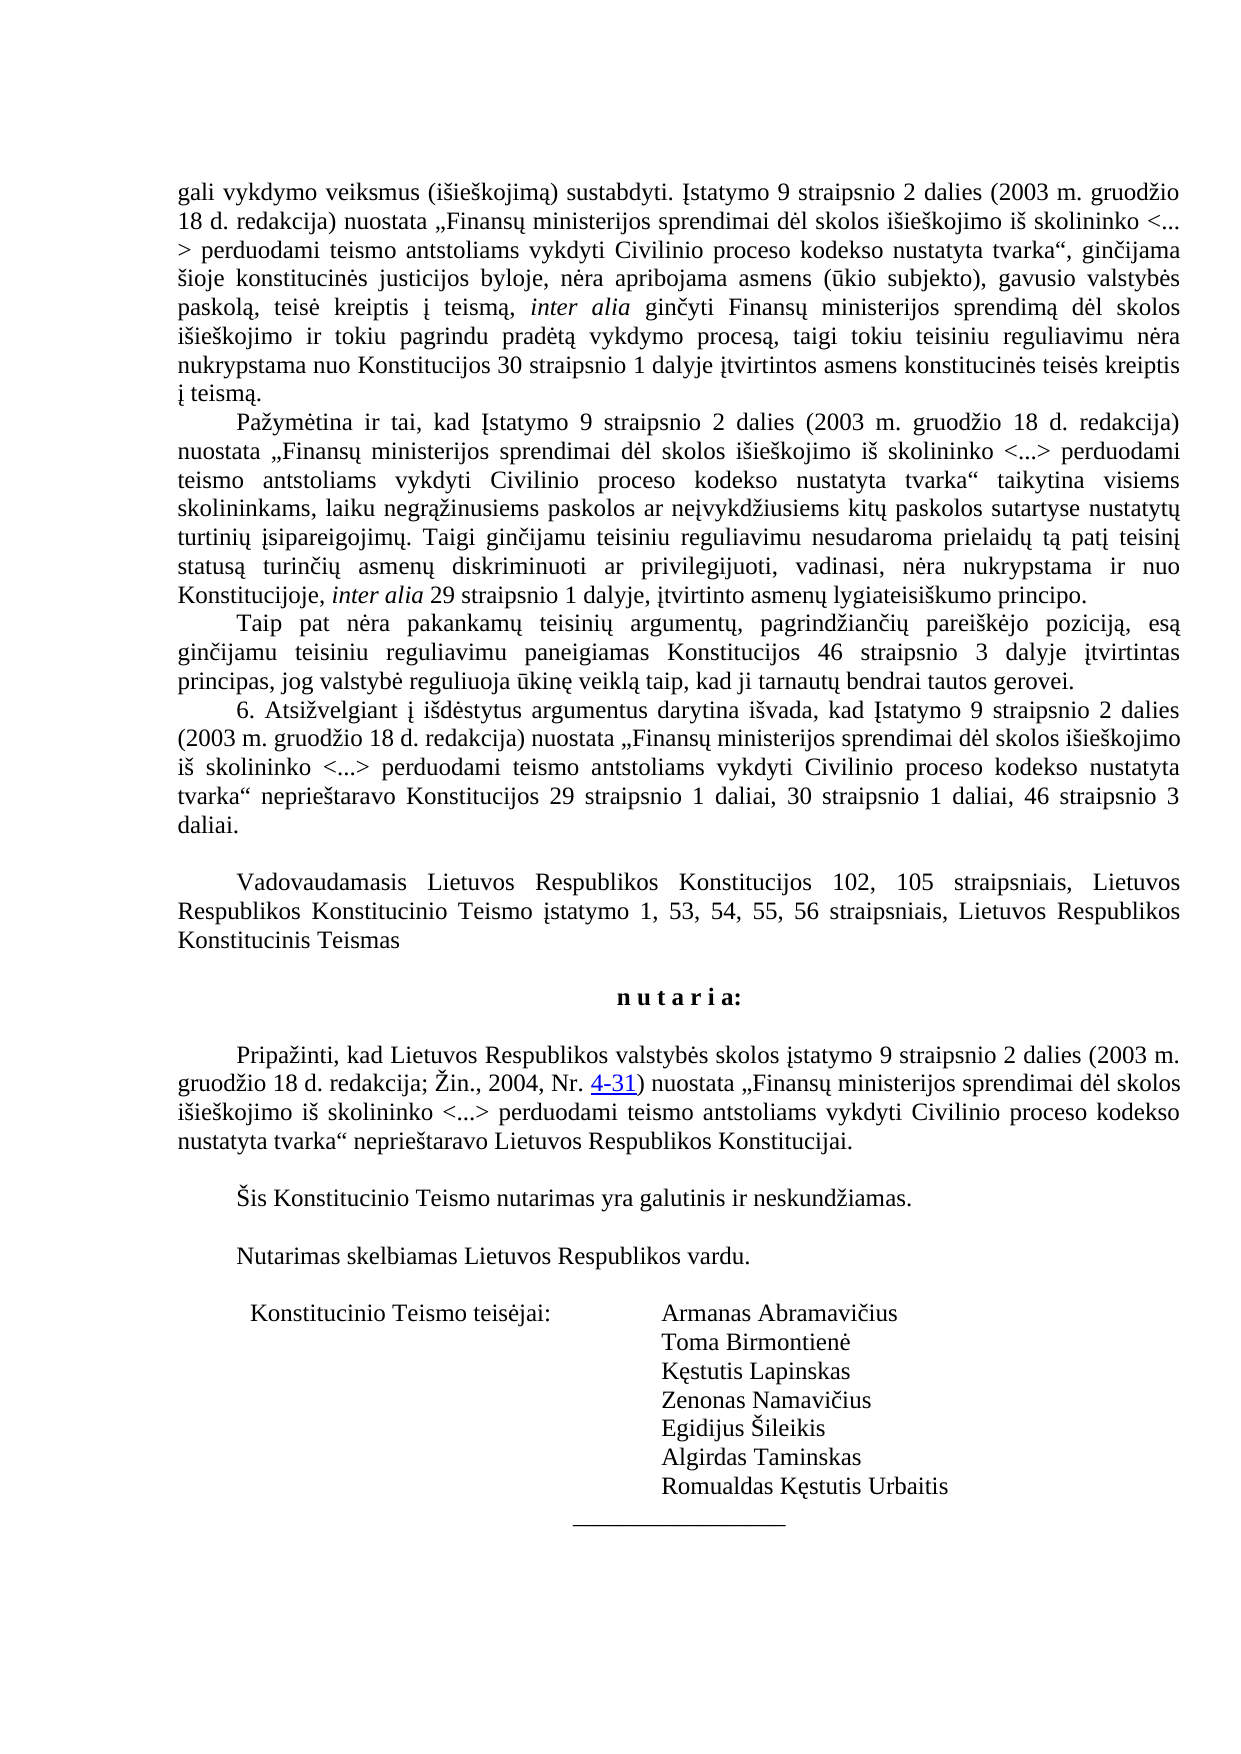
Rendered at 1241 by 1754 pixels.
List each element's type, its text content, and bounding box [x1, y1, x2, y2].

table_cell Zenonas Namavičius [650, 1385, 1122, 1413]
text nutaria: [177, 982, 1181, 1011]
text gali vykdymo veiksmus (išieškojimą) sustabdyti. Įstatymo 9 straipsnio 2 dalies (2003 m. gruodžio 18 d. redakcija) nuostata „Finansų ministerijos sprendimai dėl skolos išieškojimo iš skolininko <... > perduodami teismo antstoliams vykdyti Civilinio proceso kodekso nustatyta tvarka“, ginčijama šioje konstitucinės justicijos byloje, nėra apribojama asmens (ūkio subjekto), gavusio valstybės paskolą, teisė kreiptis į teismą, inter alia ginčyti Finansų ministerijos sprendimą dėl skolos išieškojimo ir tokiu pagrindu pradėtą vykdymo procesą, taigi tokiu teisiniu reguliavimu nėra nukrypstama nuo Konstitucijos 30 straipsnio 1 dalyje įtvirtintos asmens konstitucinės teisės kreiptis į teismą. [177, 177, 1181, 407]
table_cell [239, 1471, 650, 1500]
text Pripažinti, kad Lietuvos Respublikos valstybės skolos įstatymo 9 straipsnio 2 dalies (2003 m. gruodžio 18 d. redakcija; Žin., 2004, Nr. 4-31) nuostata „Finansų ministerijos sprendimai dėl skolos išieškojimo iš skolininko <...> perduodami teismo antstoliams vykdyti Civilinio proceso kodekso nustatyta tvarka“ neprieštaravo Lietuvos Respublikos Konstitucijai. [177, 1040, 1181, 1155]
table_cell Toma Birmontienė [650, 1327, 1122, 1356]
table_cell Egidijus Šileikis [650, 1414, 1122, 1442]
table_cell Kęstutis Lapinskas [650, 1356, 1122, 1385]
text _________________ [177, 1500, 1181, 1528]
table_header Armanas Abramavičius [650, 1299, 1122, 1327]
text Nutarimas skelbiamas Lietuvos Respublikos vardu. [177, 1241, 1181, 1270]
text Pažymėtina ir tai, kad Įstatymo 9 straipsnio 2 dalies (2003 m. gruodžio 18 d. redakcija) nuostata „Finansų ministerijos sprendimai dėl skolos išieškojimo iš skolininko <...> perduodami teismo antstoliams vykdyti Civilinio proceso kodekso nustatyta tvarka“ taikytina visiems skolininkams, laiku negrąžinusiems paskolos ar neįvykdžiusiems kitų paskolos sutartyse nustatytų turtinių įsipareigojimų. Taigi ginčijamu teisiniu reguliavimu nesudaroma prielaidų tą patį teisinį statusą turinčių asmenų diskriminuoti ar privilegijuoti, vadinasi, nėra nukrypstama ir nuo Konstitucijoje, inter alia 29 straipsnio 1 dalyje, įtvirtinto asmenų lygiateisiškumo principo. [177, 407, 1181, 608]
table_cell [239, 1356, 650, 1385]
table_cell Algirdas Taminskas [650, 1442, 1122, 1471]
text 6. Atsižvelgiant į išdėstytus argumentus darytina išvada, kad Įstatymo 9 straipsnio 2 dalies (2003 m. gruodžio 18 d. redakcija) nuostata „Finansų ministerijos sprendimai dėl skolos išieškojimo iš skolininko <...> perduodami teismo antstoliams vykdyti Civilinio proceso kodekso nustatyta tvarka“ neprieštaravo Konstitucijos 29 straipsnio 1 daliai, 30 straipsnio 1 daliai, 46 straipsnio 3 daliai. [177, 695, 1181, 838]
table_cell [239, 1442, 650, 1471]
table_cell [239, 1385, 650, 1413]
text Šis Konstitucinio Teismo nutarimas yra galutinis ir neskundžiamas. [177, 1183, 1181, 1212]
table_cell [239, 1327, 650, 1356]
text Taip pat nėra pakankamų teisinių argumentų, pagrindžiančių pareiškėjo poziciją, esą ginčijamu teisiniu reguliavimu paneigiamas Konstitucijos 46 straipsnio 3 dalyje įtvirtintas principas, jog valstybė reguliuoja ūkinę veiklą taip, kad ji tarnautų bendrai tautos gerovei. [177, 608, 1181, 695]
table_header Konstitucinio Teismo teisėjai: [239, 1299, 650, 1327]
table_cell Romualdas Kęstutis Urbaitis [650, 1471, 1122, 1500]
table_cell [239, 1414, 650, 1442]
text Vadovaudamasis Lietuvos Respublikos Konstitucijos 102, 105 straipsniais, Lietuvos Respublikos Konstitucinio Teismo įstatymo 1, 53, 54, 55, 56 straipsniais, Lietuvos Respublikos Konstitucinis Teismas [177, 867, 1181, 953]
